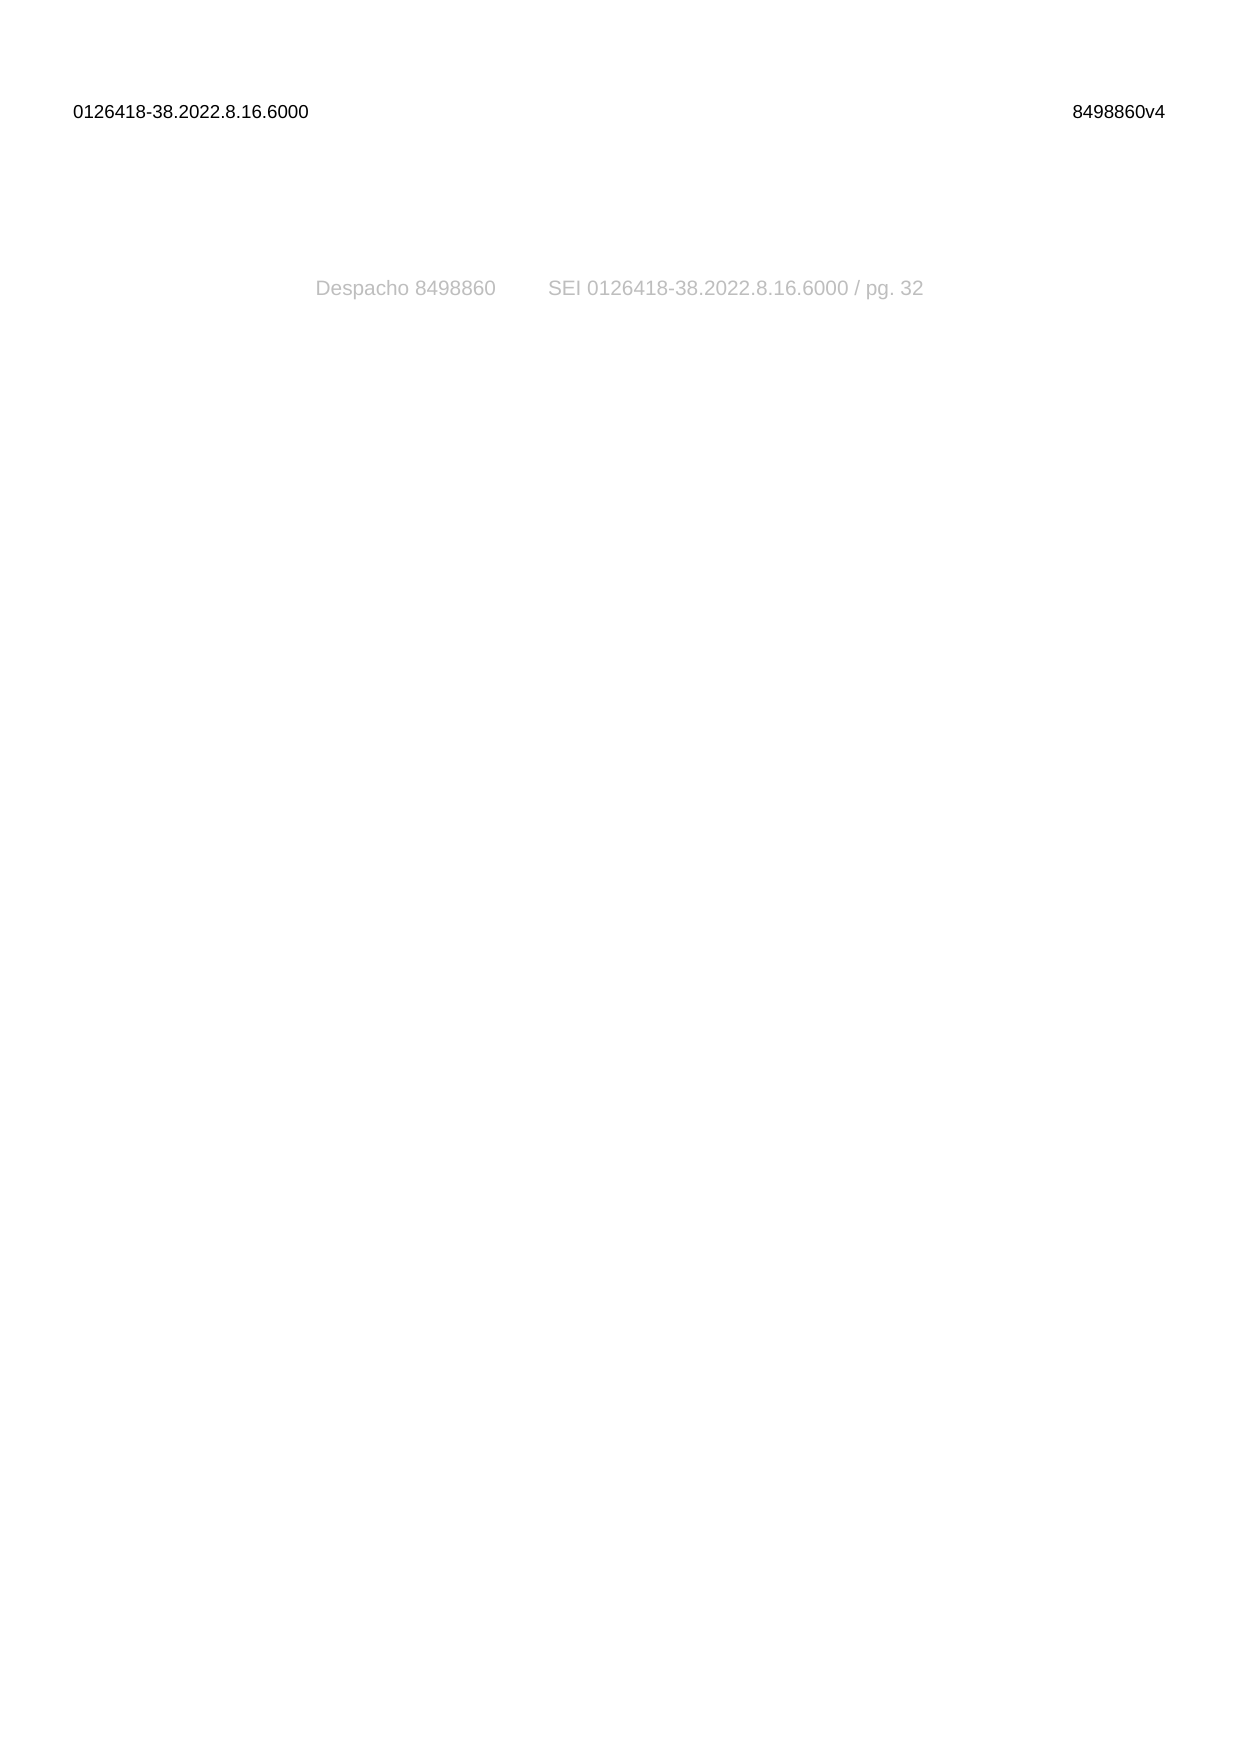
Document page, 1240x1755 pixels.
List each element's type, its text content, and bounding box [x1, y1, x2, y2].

text Despacho 8498860 SEI 0126418-38.2022.8.16.6000 / pg. 32 [74, 275, 1165, 299]
text 0126418-38.2022.8.16.6000 8498860v4 [73, 101, 1167, 123]
